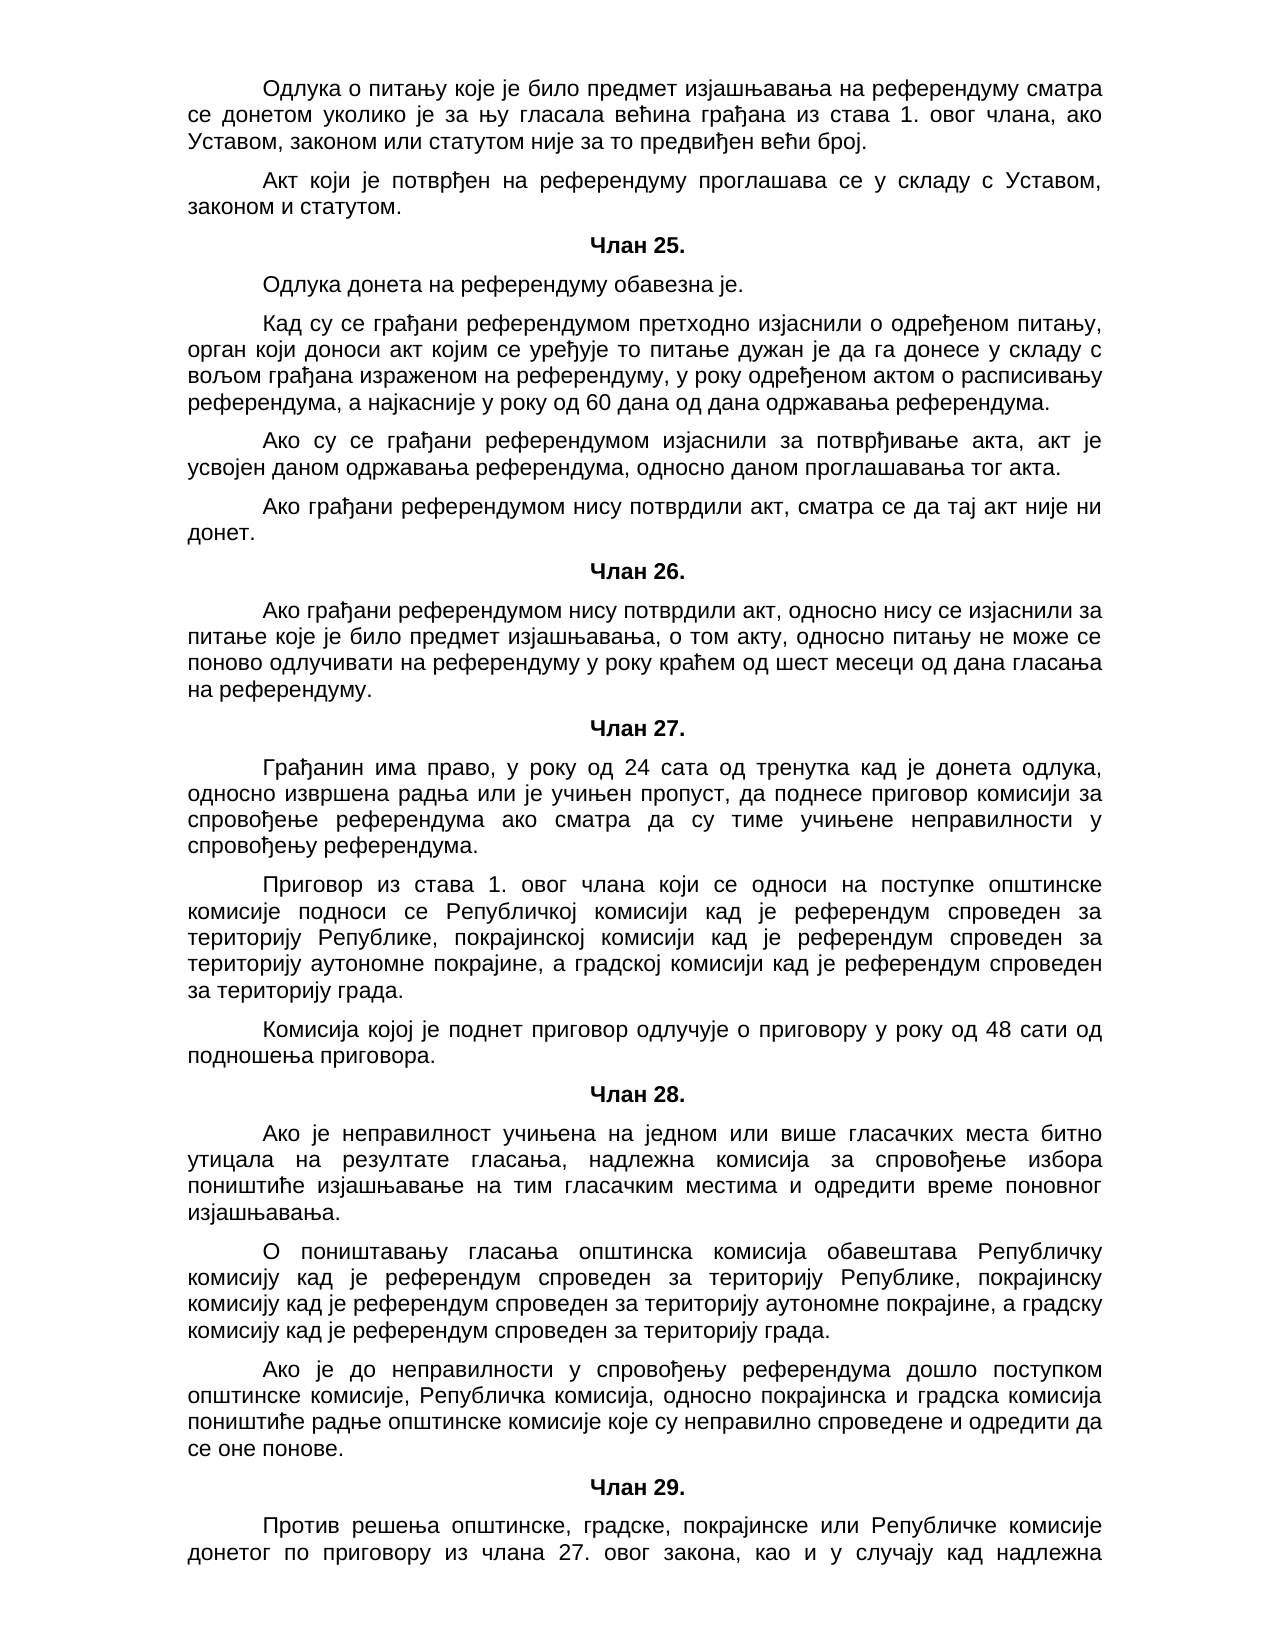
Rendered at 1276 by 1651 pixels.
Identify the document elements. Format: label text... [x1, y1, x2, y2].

text Одлука донета на референдуму обавезна је. [187, 271, 1103, 297]
text Против решења општинске, градске, покрајинске или Републичке комисије донетог по приговору из члана 27. овог закона, као и у случају кад надлежна [187, 1512, 1103, 1565]
text Акт који је потврђен на референдуму проглашава се у складу с Уставом, законом и статутом. [187, 167, 1103, 219]
text Члан 28. [262, 1081, 1013, 1107]
text Ако грађани референдумом нису потврдили акт, сматра се да тај акт није ни донет. [187, 493, 1103, 545]
text Комисија којој је поднет приговор одлучује о приговору у року од 48 сати од подношења приговора. [187, 1016, 1103, 1068]
text Приговор из става 1. овог члана који се односи на поступке општинске комисије подноси се Републичкој комисији кад је референдум спроведен за територију Републике, покрајинској комисији кад је референдум спроведен за територију аутономне покрајине, а градској комисији кад је референдум спроведен за територију града. [187, 871, 1103, 1003]
text Кад су се грађани референдумом претходно изјаснили о одређеном питању, орган који доноси акт којим се уређује то питање дужан је да га донесе у складу с вољом грађана израженом на референдуму, у року одређеном актом о расписивању референдума, а најкасније у року од 60 дана од дана одржавања референдума. [187, 309, 1103, 415]
text Ако су се грађани референдумом изјаснили за потврђивање акта, акт је усвојен даном одржавања референдума, односно даном проглашавања тог акта. [187, 427, 1103, 480]
text Ако је до неправилности у спровођењу референдума дошло поступком општинске комисије, Републичка комисија, односно покрајинска и градска комисија поништиће радње општинске комисије које су неправилно спроведене и одредити да се оне понове. [187, 1356, 1103, 1461]
text Члан 29. [262, 1473, 1013, 1500]
text Ако је неправилност учињена на једном или више гласачких места битно утицала на резултате гласања, надлежна комисија за спровођење избора поништиће изјашњавање на тим гласачким местима и одредити време поновног изјашњавања. [187, 1120, 1103, 1225]
text Члан 25. [262, 232, 1013, 258]
text Члан 27. [262, 714, 1013, 741]
text О поништавању гласања општинска комисија обавештава Републичку комисију кад је референдум спроведен за територију Републике, покрајинску комисију кад је референдум спроведен за територију аутономне покрајине, а градску комисију кад је референдум спроведен за територију града. [187, 1238, 1103, 1343]
text Одлука о питању које је било предмет изјашњавања на референдуму сматра се донетом уколико је за њу гласала већина грађана из става 1. овог члана, ако Уставом, законом или статутом није за то предвиђен већи број. [187, 75, 1103, 154]
text Грађанин има право, у року од 24 сата од тренутка кад је донета одлука, односно извршена радња или је учињен пропуст, да поднесе приговор комисији за спровођење референдума ако сматра да су тиме учињене неправилности у спровођењу референдума. [187, 753, 1103, 859]
text Ако грађани референдумом нису потврдили акт, односно нису се изјаснили за питање које је било предмет изјашњавања, о том акту, односно питању не може се поново одлучивати на референдуму у року краћем од шест месеци од дана гласања на референдуму. [187, 597, 1103, 702]
text Члан 26. [262, 558, 1013, 584]
